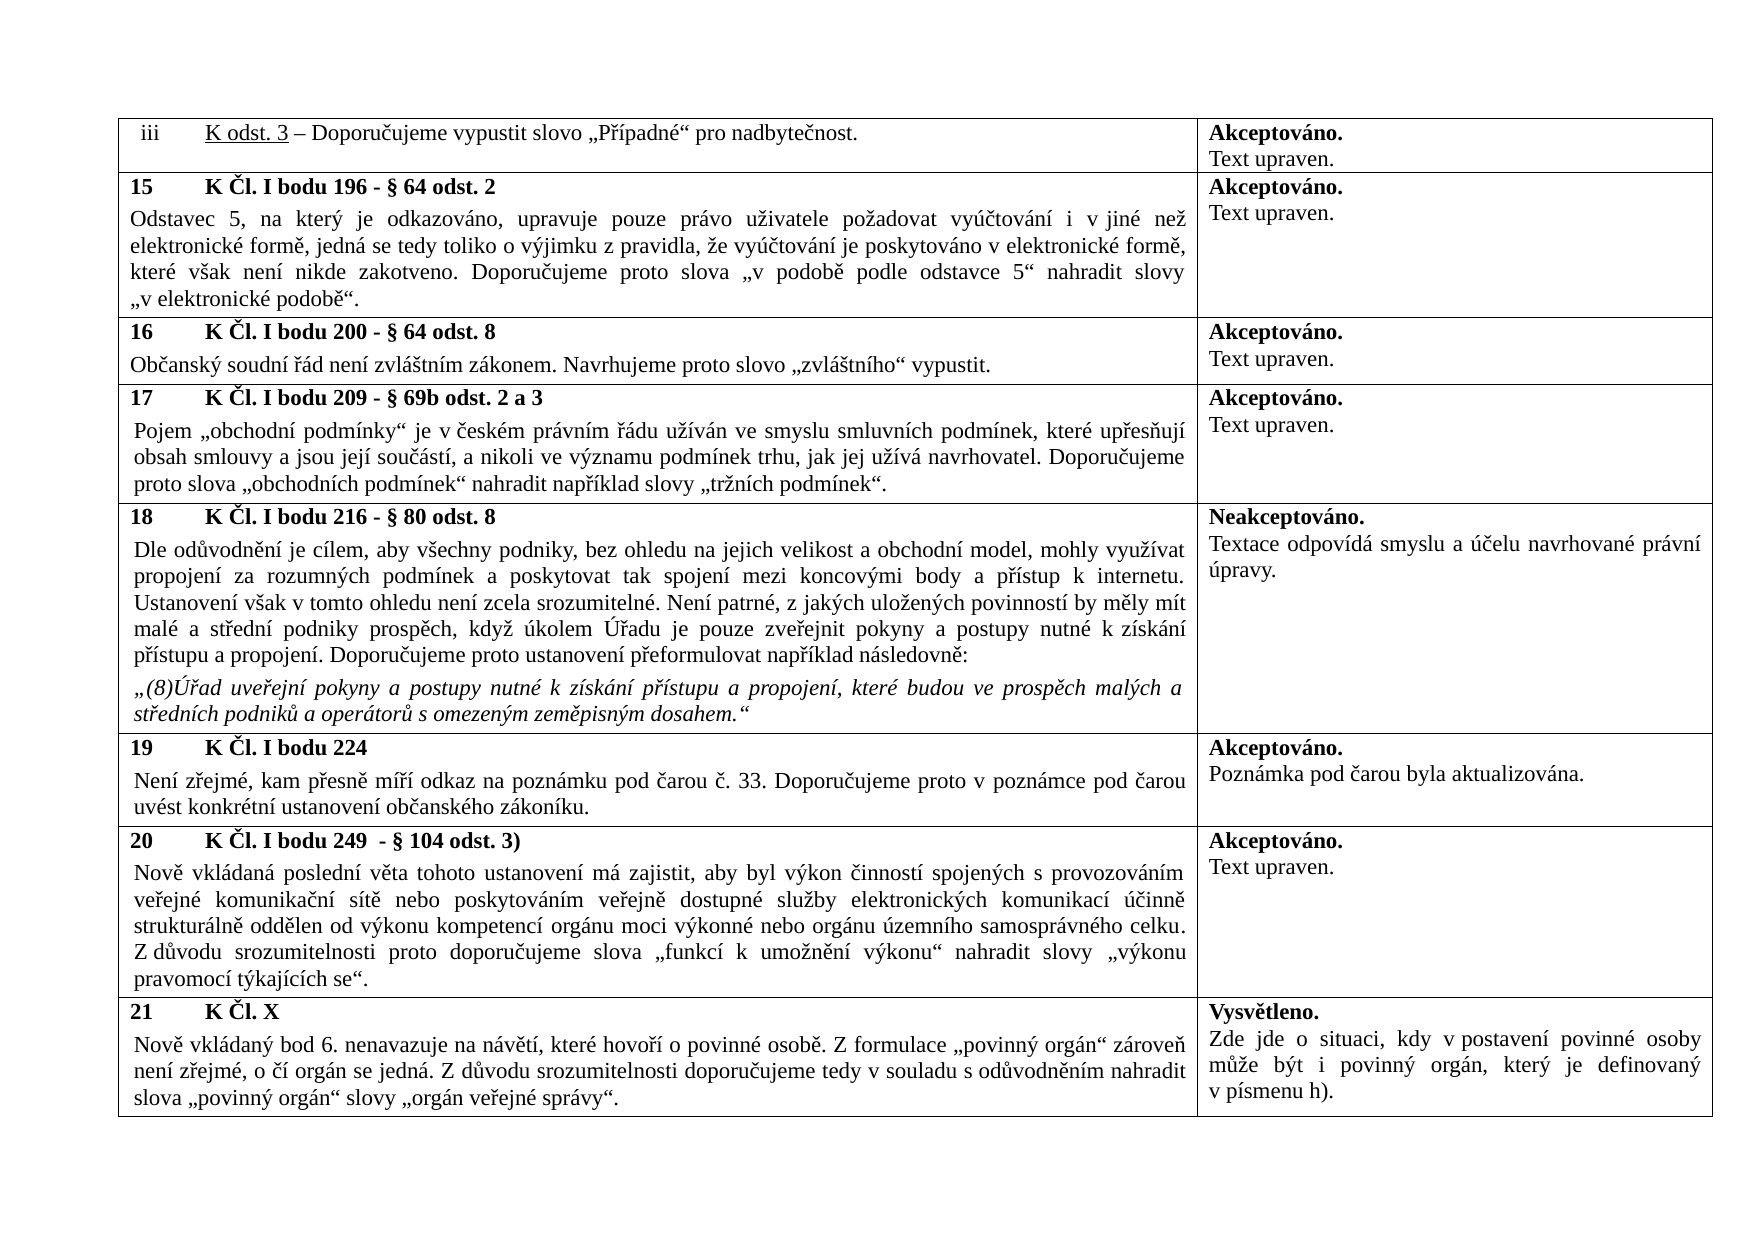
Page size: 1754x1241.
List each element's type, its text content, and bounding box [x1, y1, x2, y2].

table_cell K Čl. I bodu 249 - § 104 odst. 3) Nově vkládaná poslední věta tohoto ustanovení má zajistit, aby byl výkon činností spojených s provozováním veřejné komunikační sítě nebo poskytováním veřejně dostupné služby elektronických komunikací účinně strukturálně oddělen od výkonu kompetencí orgánu moci výkonné nebo orgánu územního samosprávného celku. Z důvodu srozumitelnosti proto doporučujeme slova „funkcí k umožnění výkonu“ nahradit slovy „výkonu pravomocí týkajících se“. [119, 827, 1197, 997]
table_cell K Čl. I bodu 200 - § 64 odst. 8 Občanský soudní řád není zvláštním zákonem. Navrhujeme proto slovo „zvláštního“ vypustit. [119, 318, 1197, 383]
table_cell K Čl. X Nově vkládaný bod 6. nenavazuje na návětí, které hovoří o povinné osobě. Z formulace „povinný orgán“ zároveň není zřejmé, o čí orgán se jedná. Z důvodu srozumitelnosti doporučujeme tedy v souladu s odůvodněním nahradit slova „povinný orgán“ slovy „orgán veřejné správy“. [119, 998, 1197, 1116]
table_cell Akceptováno. Text upraven. [1198, 173, 1712, 317]
table_cell K Čl. I bodu 196 - § 64 odst. 2 Odstavec 5, na který je odkazováno, upravuje pouze právo uživatele požadovat vyúčtování i v jiné než elektronické formě, jedná se tedy toliko o výjimku z pravidla, že vyúčtování je poskytováno v elektronické formě, které však není nikde zakotveno. Doporučujeme proto slova „v podobě podle odstavce 5“ nahradit slovy „v elektronické podobě“. [119, 173, 1197, 317]
table_cell Akceptováno. Text upraven. [1198, 827, 1712, 997]
table_cell Vysvětleno. Zde jde o situaci, kdy v postavení povinné osoby může být i povinný orgán, který je definovaný v písmenu h). [1198, 998, 1712, 1116]
table_cell Akceptováno. Text upraven. [1198, 385, 1712, 502]
table_cell Neakceptováno. Textace odpovídá smyslu a účelu navrhované právní úpravy. [1198, 504, 1712, 733]
table_cell Akceptováno. Text upraven. [1198, 318, 1712, 383]
table_cell Akceptováno. Poznámka pod čarou byla aktualizována. [1198, 734, 1712, 826]
table_cell K Čl. I bodu 195 - § 63c K odst. 1 – Slova „a to s nezbytnými úpravami“ doporučujeme nahradit slovem „obdobně“, které v naší legislativní terminologii vyjadřuje to, že se ustanovení aplikují pouze v té míře, v jaké to odpovídá povaze daného předmětu. K odst. 2 – Ustanovení není formulováno z hlediska právní terminologie správně. Právní řád nezná pojem ukončení složky balíčku. Navrhujeme jej proto přeformulovat následujícím způsobem: „Pokud má spotřebitel podle přímo použitelného předpisu Evropské unie nebo jiného právního předpisu právo ukončit závazek ve vztahu ke kterékoli složce balíčku uvedené v odstavci 1 před koncem ujednaného období z důvodu vadného plnění nebo jiného porušení smlouvy, má právo ukončit závazek ve vztahu ke všem složkám balíčku.“ K odst. 3 – Doporučujeme vypustit slovo „Případné“ pro nadbytečnost. [119, 119, 1197, 172]
table_cell K Čl. I bodu 224 Není zřejmé, kam přesně míří odkaz na poznámku pod čarou č. 33. Doporučujeme proto v poznámce pod čarou uvést konkrétní ustanovení občanského zákoníku. [119, 734, 1197, 826]
table_cell K Čl. I bodu 209 - § 69b odst. 2 a 3 Pojem „obchodní podmínky“ je v českém právním řádu užíván ve smyslu smluvních podmínek, které upřesňují obsah smlouvy a jsou její součástí, a nikoli ve významu podmínek trhu, jak jej užívá navrhovatel. Doporučujeme proto slova „obchodních podmínek“ nahradit například slovy „tržních podmínek“. [119, 385, 1197, 502]
table_cell Akceptováno. Text upraven. [1198, 119, 1712, 172]
table_cell K Čl. I bodu 216 - § 80 odst. 8 Dle odůvodnění je cílem, aby všechny podniky, bez ohledu na jejich velikost a obchodní model, mohly využívat propojení za rozumných podmínek a poskytovat tak spojení mezi koncovými body a přístup k internetu. Ustanovení však v tomto ohledu není zcela srozumitelné. Není patrné, z jakých uložených povinností by měly mít malé a střední podniky prospěch, když úkolem Úřadu je pouze zveřejnit pokyny a postupy nutné k získání přístupu a propojení. Doporučujeme proto ustanovení přeformulovat například následovně: „(8)Úřad uveřejní pokyny a postupy nutné k získání přístupu a propojení, které budou ve prospěch malých a středních podniků a operátorů s omezeným zeměpisným dosahem.“ [119, 504, 1197, 733]
